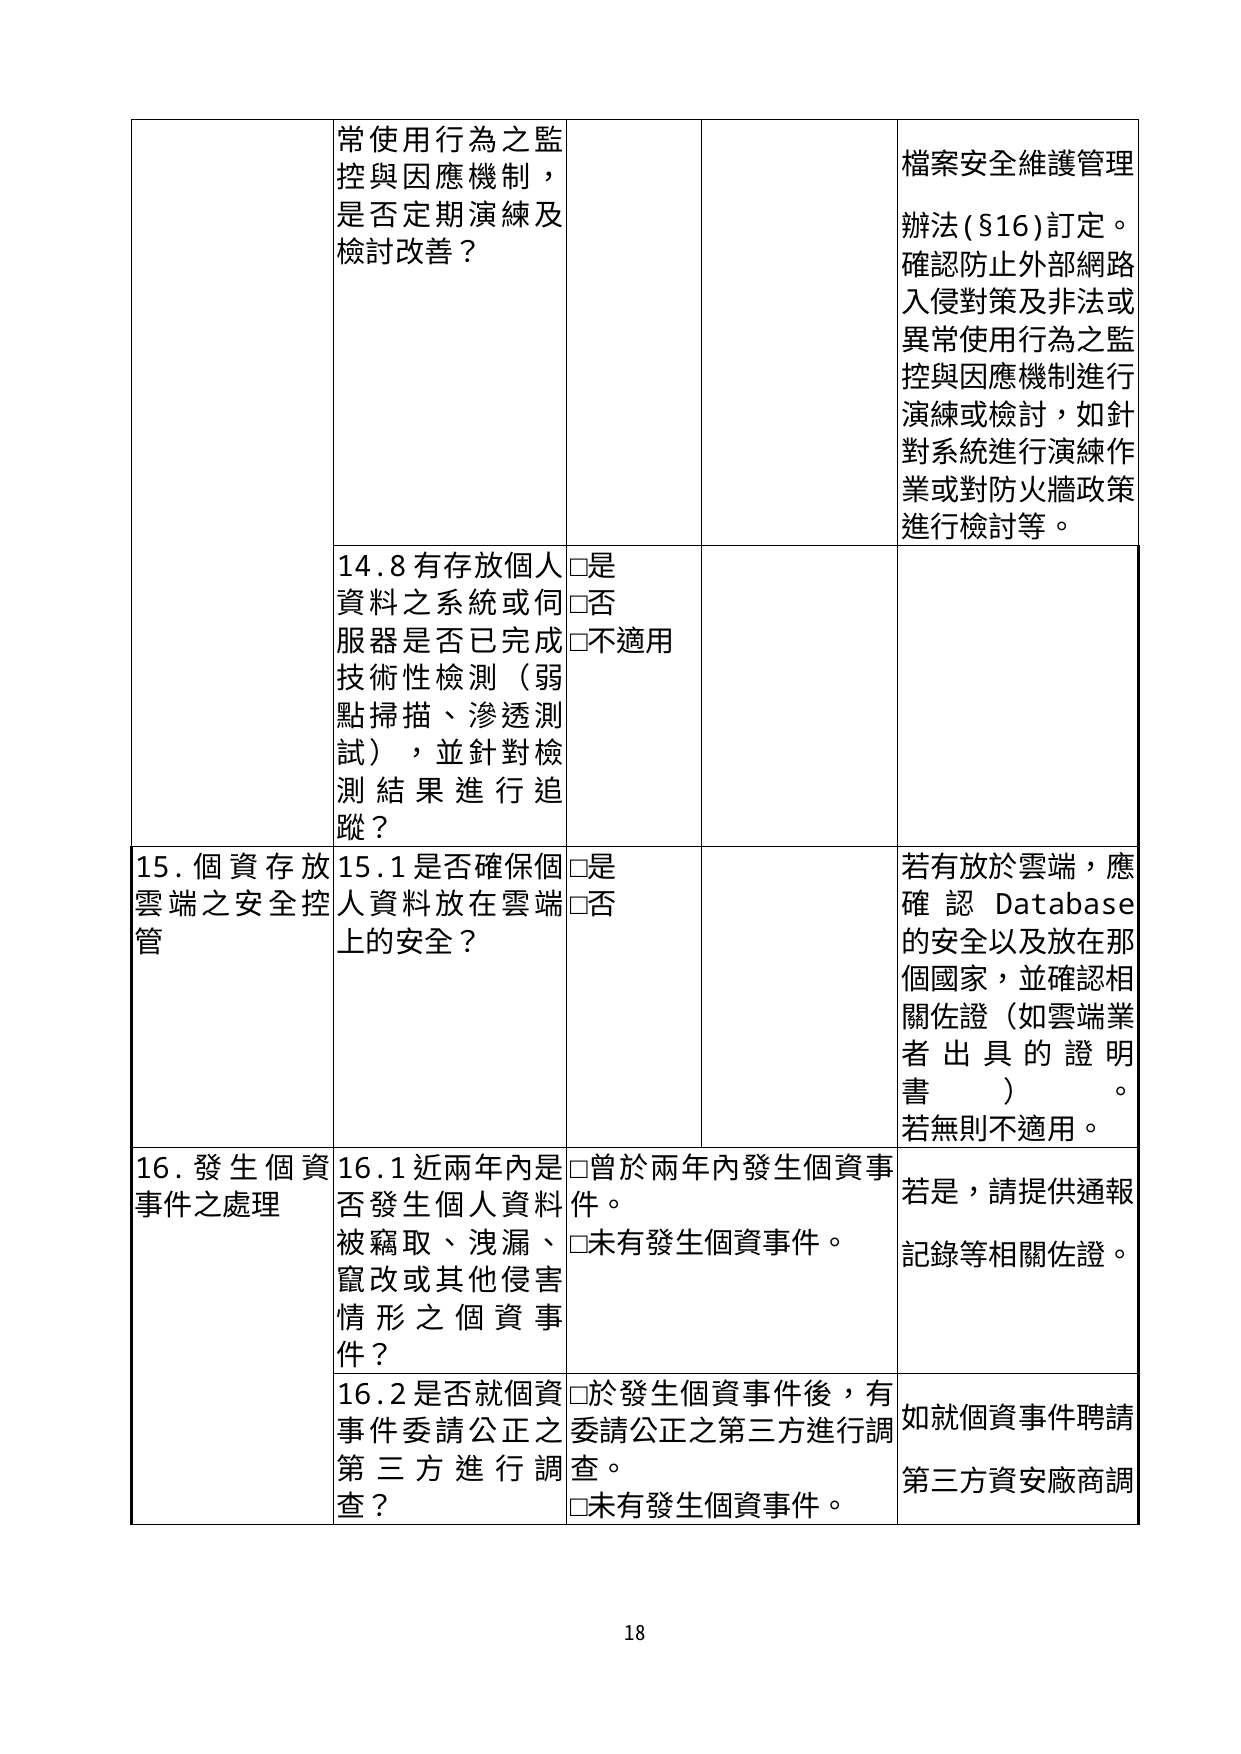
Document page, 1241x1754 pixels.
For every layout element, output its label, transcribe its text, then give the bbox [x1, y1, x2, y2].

table_cell 16.1近兩年內是否發生個人資料被竊取、洩漏、竄改或其他侵害情形之個資事件？ [334, 1148, 566, 1373]
table_cell □是 □否 [567, 847, 701, 1147]
table_cell [567, 120, 701, 545]
table_cell 15.1是否確保個人資料放在雲端上的安全？ [334, 847, 566, 1147]
table_cell □是 □否 □不適用 [567, 546, 701, 846]
table_cell 15.個資存放雲端之安全控管 [133, 847, 333, 1147]
table_cell 若是，請提供通報記錄等相關佐證。 [898, 1148, 1137, 1373]
table_cell 常使用行為之監控與因應機制，是否定期演練及檢討改善？ [334, 120, 566, 545]
table_cell 若有放於雲端，應確認Database的安全以及放在那個國家，並確認相關佐證（如雲端業者出具的證明書）。 若無則不適用。 [898, 847, 1137, 1147]
table_cell □曾於兩年內發生個資事件。 □未有發生個資事件。 [567, 1148, 897, 1373]
table_cell 檔案安全維護管理辦法(§16)訂定。 確認防止外部網路入侵對策及非法或異常使用行為之監控與因應機制進行演練或檢討，如針對系統進行演練作業或對防火牆政策進行檢討等。 [898, 120, 1138, 545]
table_cell [702, 120, 897, 545]
table_cell 16.發生個資事件之處理 [133, 1148, 333, 1524]
table_cell [898, 546, 1137, 846]
table_cell 16.2是否就個資事件委請公正之第三方進行調查？ [334, 1374, 566, 1524]
table_cell 如就個資事件聘請第三方資安廠商調 [898, 1374, 1137, 1524]
table_cell [702, 847, 897, 1147]
table_cell [132, 120, 333, 846]
table_cell 14.8有存放個人資料之系統或伺服器是否已完成技術性檢測（弱點掃描、滲透測試），並針對檢測結果進行追蹤？ [334, 546, 566, 846]
table_cell [702, 546, 897, 846]
table_cell □於發生個資事件後，有委請公正之第三方進行調查。 □未有發生個資事件。 [567, 1374, 897, 1524]
